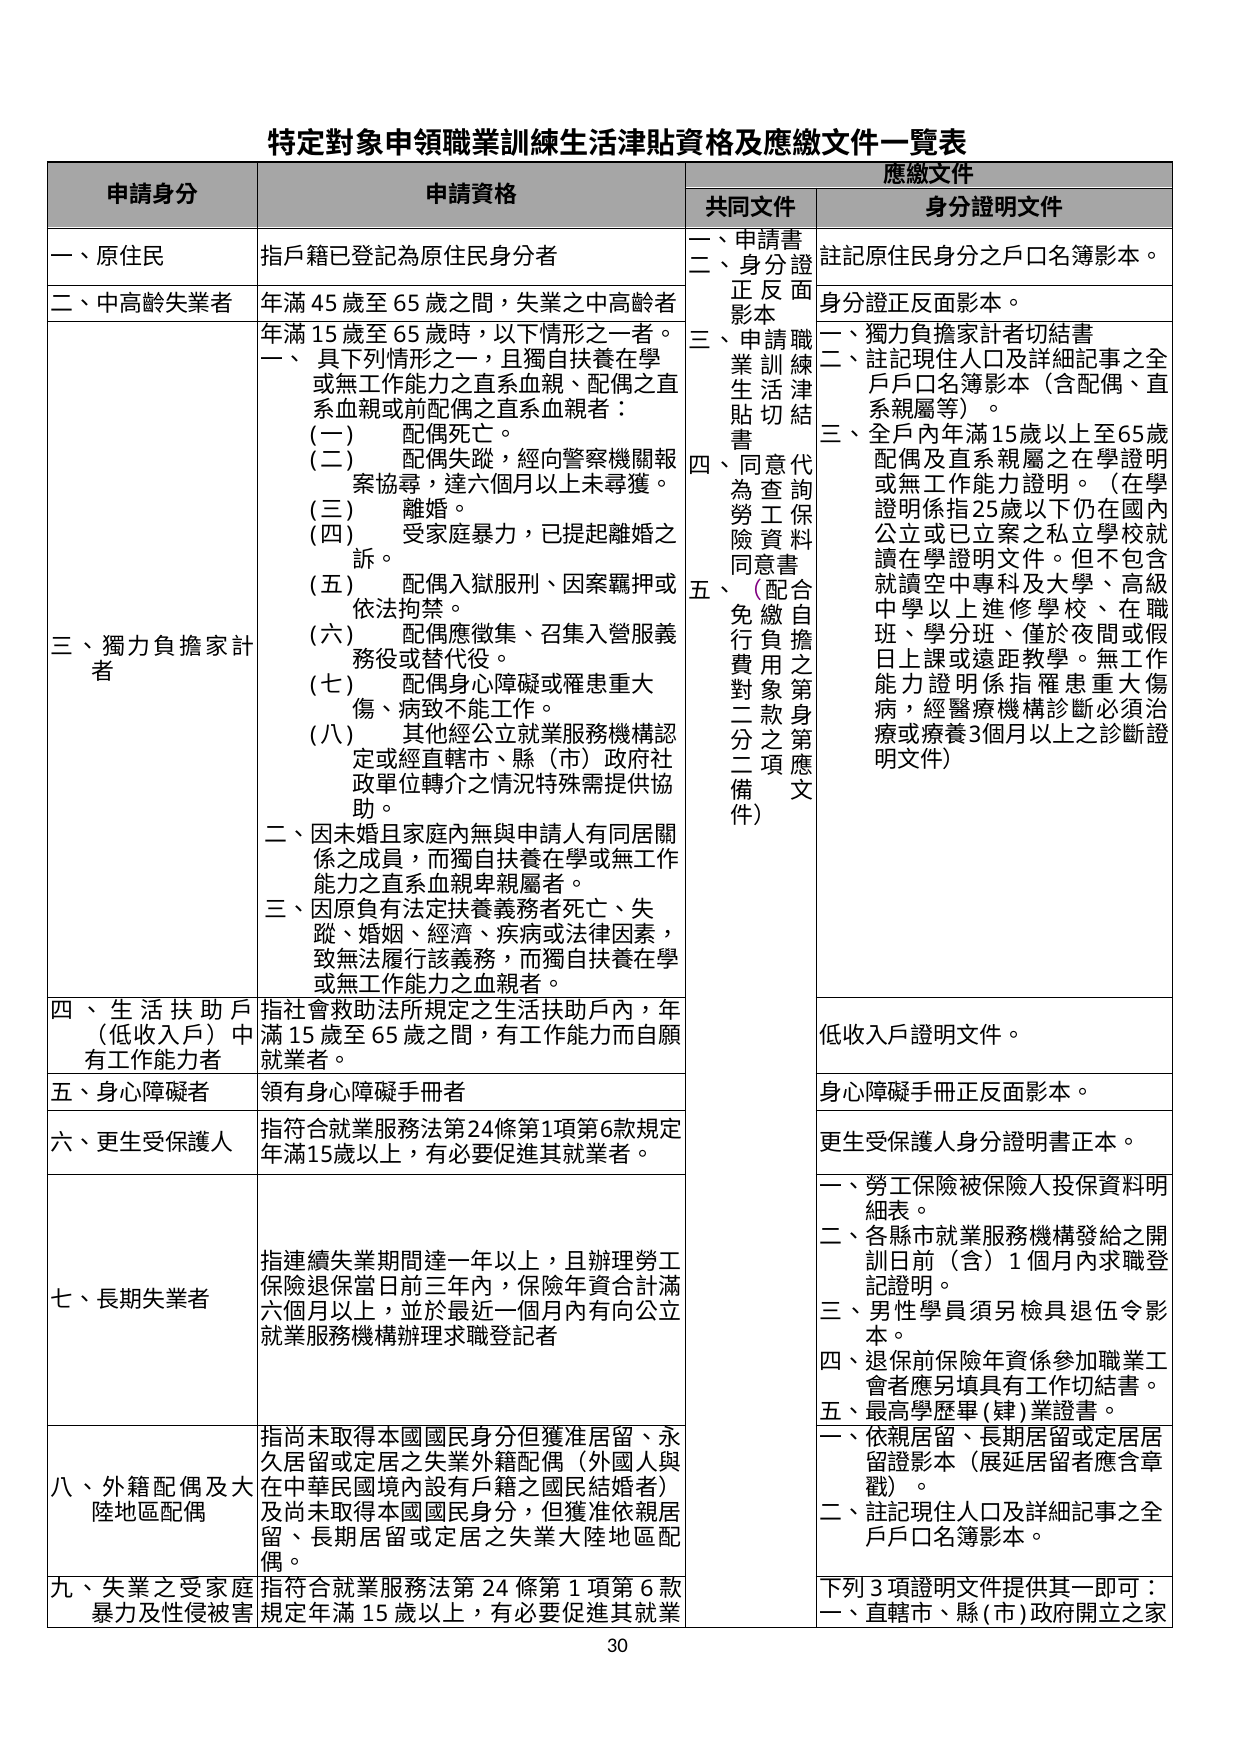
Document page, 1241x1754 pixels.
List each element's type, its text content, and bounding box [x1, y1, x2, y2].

table_cell 指連續失業期間達一年以上，且辦理勞工保險退保當日前三年內，保險年資合計滿六個月以上，並於最近一個月內有向公立就業服務機構辦理求職登記者 [258, 1175, 685, 1424]
table_cell 身分證明文件 [817, 189, 1172, 227]
table_cell 一、依親居留、長期居留或定居居留證影本（展延居留者應含章戳）。 二、註記現住人口及詳細記事之全戶戶口名簿影本。 [817, 1426, 1172, 1576]
table_cell 二、中高齡失業者 [48, 286, 257, 321]
table_cell 一、獨力負擔家計者切結書 二、註記現住人口及詳細記事之全戶戶口名簿影本（含配偶、直系親屬等）。 三、全戶內年滿15歲以上至65歲配偶及直系親屬之在學證明或無工作能力證明。（在學證明係指25歲以下仍在國內公立或已立案之私立學校就讀在學證明文件。但不包含就讀空中專科及大學、高級中學以上進修學校、在職班、學分班、僅於夜間或假日上課或遠距教學。無工作能力證明係指罹患重大傷病，經醫療機構診斷必須治療或療養3個月以上之診斷證明文件） [817, 322, 1172, 997]
table_cell 指尚未取得本國國民身分但獲准居留、永久居留或定居之失業外籍配偶（外國人與在中華民國境內設有戶籍之國民結婚者）及尚未取得本國國民身分，但獲准依親居留、長期居留或定居之失業大陸地區配偶。 [258, 1426, 685, 1576]
table_cell 年滿15歲至65歲時，以下情形之一者。 一、 具下列情形之一，且獨自扶養在學或無工作能力之直系血親、配偶之直系血親或前配偶之直系血親者： (一) 配偶死亡。 (二) 配偶失蹤，經向警察機關報案協尋，達六個月以上未尋獲。 (三) 離婚。 (四) 受家庭暴力，已提起離婚之訴。 (五) 配偶入獄服刑、因案羈押或依法拘禁。 (六) 配偶應徵集、召集入營服義務役或替代役。 (七) 配偶身心障礙或罹患重大傷、病致不能工作。 (八) 其他經公立就業服務機構認定或經直轄市、縣（市）政府社政單位轉介之情況特殊需提供協助。 二、因未婚且家庭內無與申請人有同居關係之成員，而獨自扶養在學或無工作能力之直系血親卑親屬者。 三、因原負有法定扶養義務者死亡、失蹤、婚姻、經濟、疾病或法律因素，致無法履行該義務，而獨自扶養在學或無工作能力之血親者。 [258, 322, 685, 997]
table_cell 年滿45歲至65歲之間，失業之中高齡者 [258, 286, 685, 321]
table_cell 一、原住民 [48, 229, 257, 285]
table_cell 六、更生受保護人 [48, 1111, 257, 1173]
table_cell 八、外籍配偶及大陸地區配偶 [48, 1426, 257, 1576]
table_cell 指戶籍已登記為原住民身分者 [258, 229, 685, 285]
table_cell 三、獨力負擔家計者 [48, 322, 257, 997]
table_cell 五、身心障礙者 [48, 1074, 257, 1110]
table_cell 身分證正反面影本。 [817, 286, 1172, 321]
table_cell 指社會救助法所規定之生活扶助戶內，年滿15歲至65歲之間，有工作能力而自願就業者。 [258, 998, 685, 1073]
table_header 申請身分 [48, 163, 257, 227]
table_cell 指符合就業服務法第24條第1項第6款規定年滿15歲以上，有必要促進其就業者。 [258, 1111, 685, 1173]
table_cell 領有身心障礙手冊者 [258, 1074, 685, 1110]
table_cell 九、失業之受家庭暴力及性侵被害 [48, 1577, 257, 1627]
table_cell 一、勞工保險被保險人投保資料明細表。 二、各縣市就業服務機構發給之開訓日前（含）1個月內求職登記證明。 三、男性學員須另檢具退伍令影本。 四、退保前保險年資係參加職業工會者應另填具有工作切結書。 五、最高學歷畢(肄)業證書。 [817, 1175, 1172, 1424]
table_cell 七、長期失業者 [48, 1175, 257, 1424]
table_header 申請資格 [258, 163, 685, 227]
table_header 應繳文件 [686, 163, 1172, 187]
table_cell 低收入戶證明文件。 [817, 998, 1172, 1073]
table_cell 一、申請書 二、身分證正反面影本 三、申請職業訓練生活津貼切結書 四、同意代為查詢勞工保險資料同意書 五、（配合免繳自行負擔費用之對象第二款身分之第二項應備文件） [686, 229, 816, 1627]
table_cell 更生受保護人身分證明書正本。 [817, 1111, 1172, 1173]
table_cell 下列3項證明文件提供其一即可： 一、直轄市、縣(市)政府開立之家 [817, 1577, 1172, 1627]
table_cell 共同文件 [686, 189, 816, 227]
table_cell 指符合就業服務法第24條第1項第6款規定年滿15歲以上，有必要促進其就業 [258, 1577, 685, 1627]
text 特定對象申領職業訓練生活津貼資格及應繳文件一覽表 [47, 119, 1187, 161]
table_cell 身心障礙手冊正反面影本。 [817, 1074, 1172, 1110]
table_cell 註記原住民身分之戶口名簿影本。 [817, 229, 1172, 285]
table_cell 四、生活扶助戶（低收入戶）中有工作能力者 [48, 998, 257, 1073]
